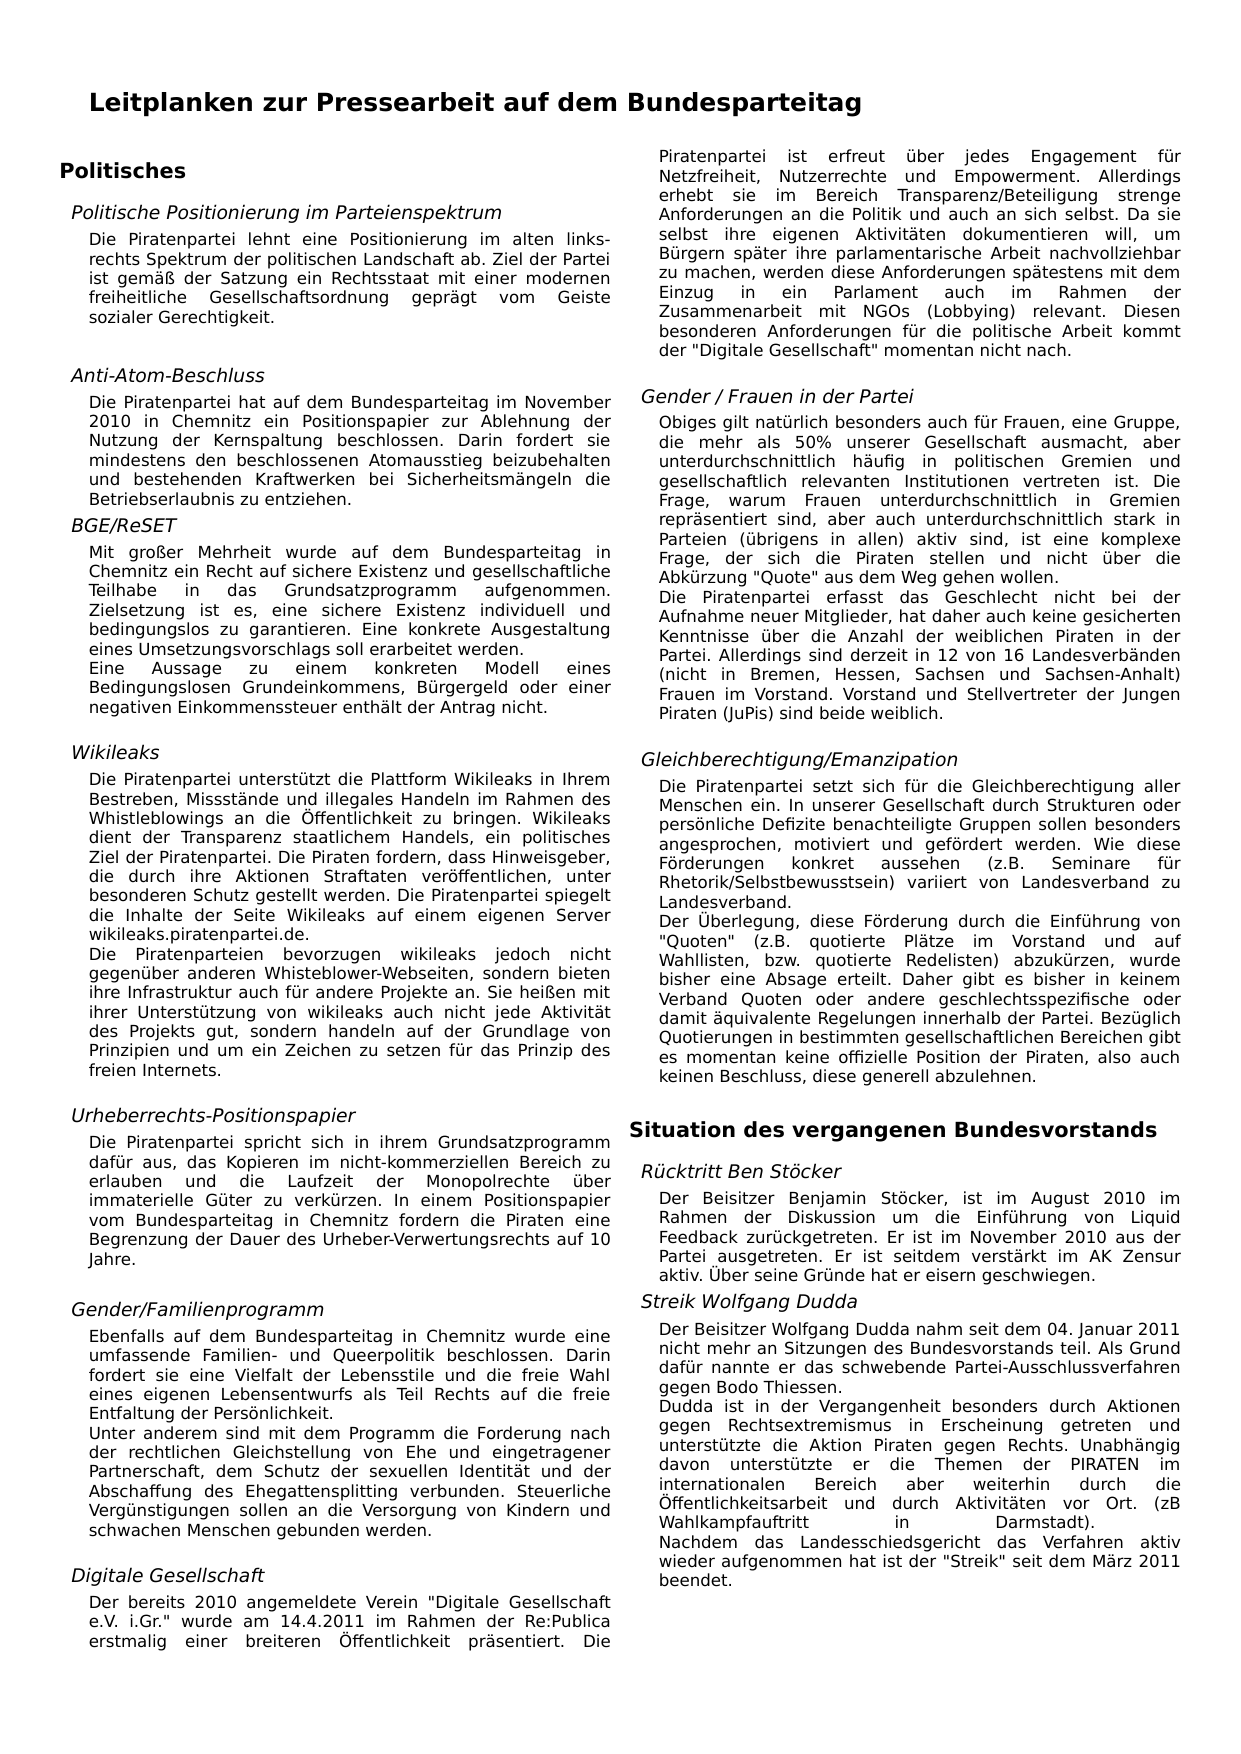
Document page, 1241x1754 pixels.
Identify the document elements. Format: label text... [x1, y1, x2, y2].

subtitle Gender / Frauen in der Partei [635, 386, 1181, 407]
text Der Beisitzer Benjamin Stöcker, ist im August 2010 im Rahmen der Diskussion um die Einführung von Liquid Feedback zurückgetreten. Er ist im November 2010 aus der Partei ausgetreten. Er ist seitdem verstärkt im AK Zensur aktiv. Über seine Gründe hat er eisern geschwiegen. [658, 1189, 1181, 1286]
text Piratenpartei ist erfreut über jedes Engagement für Netzfreiheit, Nutzerrechte und Empowerment. Allerdings erhebt sie im Bereich Transparenz/Beteiligung strenge Anforderungen an die Politik und auch an sich selbst. Da sie selbst ihre eigenen Aktivitäten dokumentieren will, um Bürgern später ihre parlamentarische Arbeit nachvollziehbar zu machen, werden diese Anforderungen spätestens mit dem Einzug in ein Parlament auch im Rahmen der Zusammenarbeit mit NGOs (Lobbying) relevant. Diesen besonderen Anforderungen für die politische Arbeit kommt der "Digitale Gesellschaft" momentan nicht nach. [658, 147, 1181, 360]
text Ebenfalls auf dem Bundesparteitag in Chemnitz wurde eine umfassende Familien- und Queerpolitik beschlossen. Darin fordert sie eine Vielfalt der Lebensstile und die freie Wahl eines eigenen Lebensentwurfs als Teil Rechts auf die freie Entfaltung der Persönlichkeit. [88, 1327, 611, 1424]
text Obiges gilt natürlich besonders auch für Frauen, eine Gruppe, die mehr als 50% unserer Gesellschaft ausmacht, aber unterdurchschnittlich häufig in politischen Gremien und gesellschaftlich relevanten Institutionen vertreten ist. Die Frage, warum Frauen unterdurchschnittlich in Gremien repräsentiert sind, aber auch unterdurchschnittlich stark in Parteien (übrigens in allen) aktiv sind, ist eine komplexe Frage, der sich die Piraten stellen und nicht über die Abkürzung "Quote" aus dem Weg gehen wollen. [658, 413, 1181, 588]
text Unter anderem sind mit dem Programm die Forderung nach der rechtlichen Gleichstellung von Ehe und eingetragener Partnerschaft, dem Schutz der sexuellen Identität und der Abschaffung des Ehegattensplitting verbunden. Steuerliche Vergünstigungen sollen an die Versorgung von Kindern und schwachen Menschen gebunden werden. [88, 1424, 611, 1540]
text Die Piratenpartei spricht sich in ihrem Grundsatzprogramm dafür aus, das Kopieren im nicht-kommerziellen Bereich zu erlauben und die Laufzeit der Monopolrechte über immaterielle Güter zu verkürzen. In einem Positionspapier vom Bundesparteitag in Chemnitz fordern die Piraten eine Begrenzung der Dauer des Urheber-Verwertungsrechts auf 10 Jahre. [88, 1133, 611, 1269]
text Die Piratenpartei setzt sich für die Gleichberechtigung aller Menschen ein. In unserer Gesellschaft durch Strukturen oder persönliche Defizite benachteiligte Gruppen sollen besonders angesprochen, motiviert und gefördert werden. Wie diese Förderungen konkret aussehen (z.B. Seminare für Rhetorik/Selbstbewusstsein) variiert von Landesverband zu Landesverband. [658, 777, 1181, 912]
subtitle Politisches [59, 159, 611, 184]
subtitle Wikileaks [65, 742, 611, 764]
subtitle Politische Positionierung im Parteienspektrum [65, 202, 611, 224]
text Die Piratenpartei unterstützt die Plattform Wikileaks in Ihrem Bestreben, Missstände und illegales Handeln im Rahmen des Whistleblowings an die Öffentlichkeit zu bringen. Wikileaks dient der Transparenz staatlichem Handels, ein politisches Ziel der Piratenpartei. Die Piraten fordern, dass Hinweisgeber, die durch ihre Aktionen Straftaten veröffentlichen, unter besonderen Schutz gestellt werden. Die Piratenpartei spiegelt die Inhalte der Seite Wikileaks auf einem eigenen Server wikileaks.piratenpartei.de. [88, 770, 611, 944]
text Der bereits 2010 angemeldete Verein "Digitale Gesellschaft e.V. i.Gr." wurde am 14.4.2011 im Rahmen der Re:Publica erstmalig einer breiteren Öffentlichkeit präsentiert. Die [88, 1593, 611, 1651]
subtitle Urheberrechts-Positionspapier [65, 1105, 611, 1127]
subtitle BGE/ReSET [65, 515, 611, 537]
subtitle Gleichberechtigung/Emanzipation [635, 749, 1181, 771]
text Die Piratenpartei hat auf dem Bundesparteitag im November 2010 in Chemnitz ein Positionspapier zur Ablehnung der Nutzung der Kernspaltung beschlossen. Darin fordert sie mindestens den beschlossenen Atomausstieg beizubehalten und bestehenden Kraftwerken bei Sicherheitsmängeln die Betriebserlaubnis zu entziehen. [88, 392, 611, 509]
text Die Piratenpartei erfasst das Geschlecht nicht bei der Aufnahme neuer Mitglieder, hat daher auch keine gesicherten Kenntnisse über die Anzahl der weiblichen Piraten in der Partei. Allerdings sind derzeit in 12 von 16 Landesverbänden (nicht in Bremen, Hessen, Sachsen und Sachsen-Anhalt) Frauen im Vorstand. Vorstand und Stellvertreter der Jungen Piraten (JuPis) sind beide weiblich. [658, 588, 1181, 723]
text Der Beisitzer Wolfgang Dudda nahm seit dem 04. Januar 2011 nicht mehr an Sitzungen des Bundesvorstands teil. Als Grund dafür nannte er das schwebende Partei-Ausschlussverfahren gegen Bodo Thiessen. [658, 1319, 1181, 1397]
text Der Überlegung, diese Förderung durch die Einführung von "Quoten" (z.B. quotierte Plätze im Vorstand und auf Wahllisten, bzw. quotierte Redelisten) abzukürzen, wurde bisher eine Absage erteilt. Daher gibt es bisher in keinem Verband Quoten oder andere geschlechtsspezifische oder damit äquivalente Regelungen innerhalb der Partei. Bezüglich Quotierungen in bestimmten gesellschaftlichen Bereichen gibt es momentan keine offizielle Position der Piraten, also auch keinen Beschluss, diese generell abzulehnen. [658, 912, 1181, 1087]
text Die Piratenparteien bevorzugen wikileaks jedoch nicht gegenüber anderen Whisteblower-Webseiten, sondern bieten ihre Infrastruktur auch für andere Projekte an. Sie heißen mit ihrer Unterstützung von wikileaks auch nicht jede Aktivität des Projekts gut, sondern handeln auf der Grundlage von Prinzipien und um ein Zeichen zu setzen für das Prinzip des freien Internets. [88, 944, 611, 1080]
subtitle Situation des vergangenen Bundesvorstands [629, 1118, 1181, 1143]
subtitle Anti-Atom-Beschluss [65, 365, 611, 387]
subtitle Rücktritt Ben Stöcker [635, 1161, 1181, 1183]
subtitle Dudda ist in der Vergangenheit besonders durch Aktionen gegen Rechtsextremismus in Erscheinung getreten und unterstützte die Aktion Piraten gegen Rechts. Unabhängig davon unterstützte er die Themen der PIRATEN im internationalen Bereich aber weiterhin durch die Öffentlichkeitsarbeit und durch Aktivitäten vor Ort. (zB Wahlkampfauftritt in Darmstadt). Nachdem das Landesschiedsgericht das Verfahren aktiv wieder aufgenommen hat ist der "Streik" seit dem März 2011 beendet. [658, 1397, 1181, 1591]
subtitle Gender/Familienprogramm [65, 1299, 611, 1321]
subtitle Streik Wolfgang Dudda [635, 1292, 1181, 1313]
text Mit großer Mehrheit wurde auf dem Bundesparteitag in Chemnitz ein Recht auf sichere Existenz und gesellschaftliche Teilhabe in das Grundsatzprogramm aufgenommen. Zielsetzung ist es, eine sichere Existenz individuell und bedingungslos zu garantieren. Eine konkrete Ausgestaltung eines Umsetzungsvorschlags soll erarbeitet werden. [88, 542, 611, 659]
text Eine Aussage zu einem konkreten Modell eines Bedingungslosen Grundeinkommens, Bürgergeld oder einer negativen Einkommenssteuer enthält der Antrag nicht. [88, 659, 611, 717]
text Die Piratenpartei lehnt eine Positionierung im alten links-rechts Spektrum der politischen Landschaft ab. Ziel der Partei ist gemäß der Satzung ein Rechtsstaat mit einer modernen freiheitliche Gesellschaftsordnung geprägt vom Geiste sozialer Gerechtigkeit. [88, 230, 611, 327]
subtitle Digitale Gesellschaft [65, 1565, 611, 1587]
